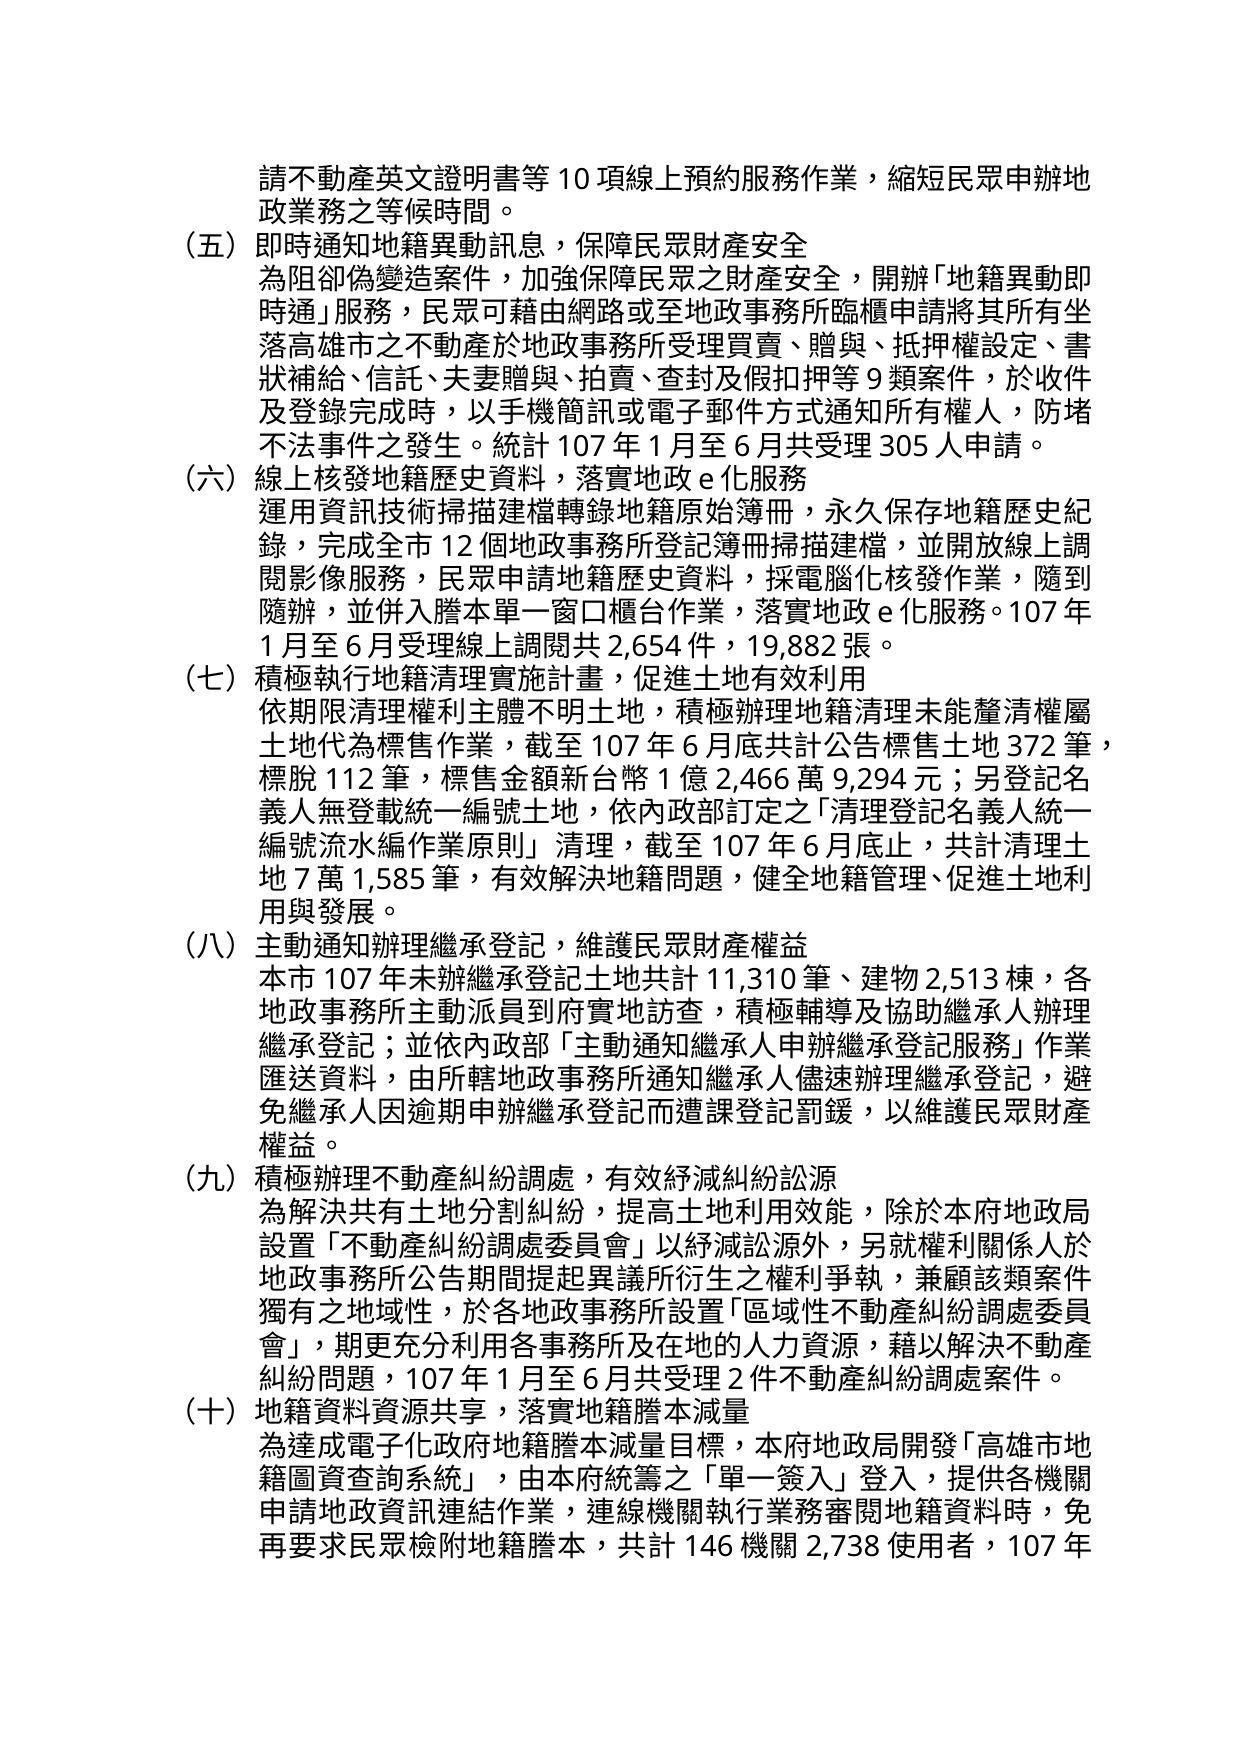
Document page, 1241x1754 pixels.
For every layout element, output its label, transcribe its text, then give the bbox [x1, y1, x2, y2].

text （十）地籍資料資源共享，落實地籍謄本減量 [148, 1396, 1092, 1429]
text 運用資訊技術掃描建檔轉錄地籍原始簿冊，永久保存地籍歷史紀錄，完成全市12個地政事務所登記簿冊掃描建檔，並開放線上調閱影像服務，民眾申請地籍歷史資料，採電腦化核發作業，隨到隨辦，並併入謄本單一窗口櫃台作業，落實地政e化服務。107年1月至6月受理線上調閱共2,654件，19,882張。 [258, 496, 1092, 663]
text 為達成電子化政府地籍謄本減量目標，本府地政局開發「高雄市地籍圖資查詢系統」，由本府統籌之「單一簽入」登入，提供各機關申請地政資訊連結作業，連線機關執行業務審閱地籍資料時，免再要求民眾檢附地籍謄本，共計146機關2,738使用者，107年 [258, 1429, 1092, 1563]
text （八）主動通知辦理繼承登記，維護民眾財產權益 [148, 929, 1092, 963]
text （六）線上核發地籍歷史資料，落實地政e化服務 [148, 463, 1092, 496]
text （九）積極辦理不動產糾紛調處，有效紓減糾紛訟源 [148, 1163, 1092, 1196]
text 本市107年未辦繼承登記土地共計11,310筆、建物2,513棟，各地政事務所主動派員到府實地訪查，積極輔導及協助繼承人辦理繼承登記；並依內政部「主動通知繼承人申辦繼承登記服務」作業匯送資料，由所轄地政事務所通知繼承人儘速辦理繼承登記，避免繼承人因逾期申辦繼承登記而遭課登記罰鍰，以維護民眾財產權益。 [258, 963, 1092, 1163]
text 依期限清理權利主體不明土地，積極辦理地籍清理未能釐清權屬土地代為標售作業，截至107年6月底共計公告標售土地372筆，標脫112筆，標售金額新台幣1億2,466萬9,294元；另登記名義人無登載統一編號土地，依內政部訂定之「清理登記名義人統一編號流水編作業原則」清理，截至107年6月底止，共計清理土地7萬1,585筆，有效解決地籍問題，健全地籍管理、促進土地利用與發展。 [258, 696, 1092, 929]
text （五）即時通知地籍異動訊息，保障民眾財產安全 [148, 229, 1092, 263]
text 請不動產英文證明書等10項線上預約服務作業，縮短民眾申辦地政業務之等候時間。 [258, 163, 1092, 229]
text 為阻卻偽變造案件，加強保障民眾之財產安全，開辦「地籍異動即時通」服務，民眾可藉由網路或至地政事務所臨櫃申請將其所有坐落高雄市之不動產於地政事務所受理買賣、贈與、抵押權設定、書狀補給、信託、夫妻贈與、拍賣、查封及假扣押等9類案件，於收件及登錄完成時，以手機簡訊或電子郵件方式通知所有權人，防堵不法事件之發生。統計107年1月至6月共受理305人申請。 [258, 263, 1092, 463]
text 為解決共有土地分割糾紛，提高土地利用效能，除於本府地政局設置「不動產糾紛調處委員會」以紓減訟源外，另就權利關係人於地政事務所公告期間提起異議所衍生之權利爭執，兼顧該類案件獨有之地域性，於各地政事務所設置「區域性不動產糾紛調處委員會」，期更充分利用各事務所及在地的人力資源，藉以解決不動產糾紛問題，107年1月至6月共受理2件不動產糾紛調處案件。 [258, 1196, 1092, 1396]
text （七）積極執行地籍清理實施計畫，促進土地有效利用 [148, 663, 1092, 696]
